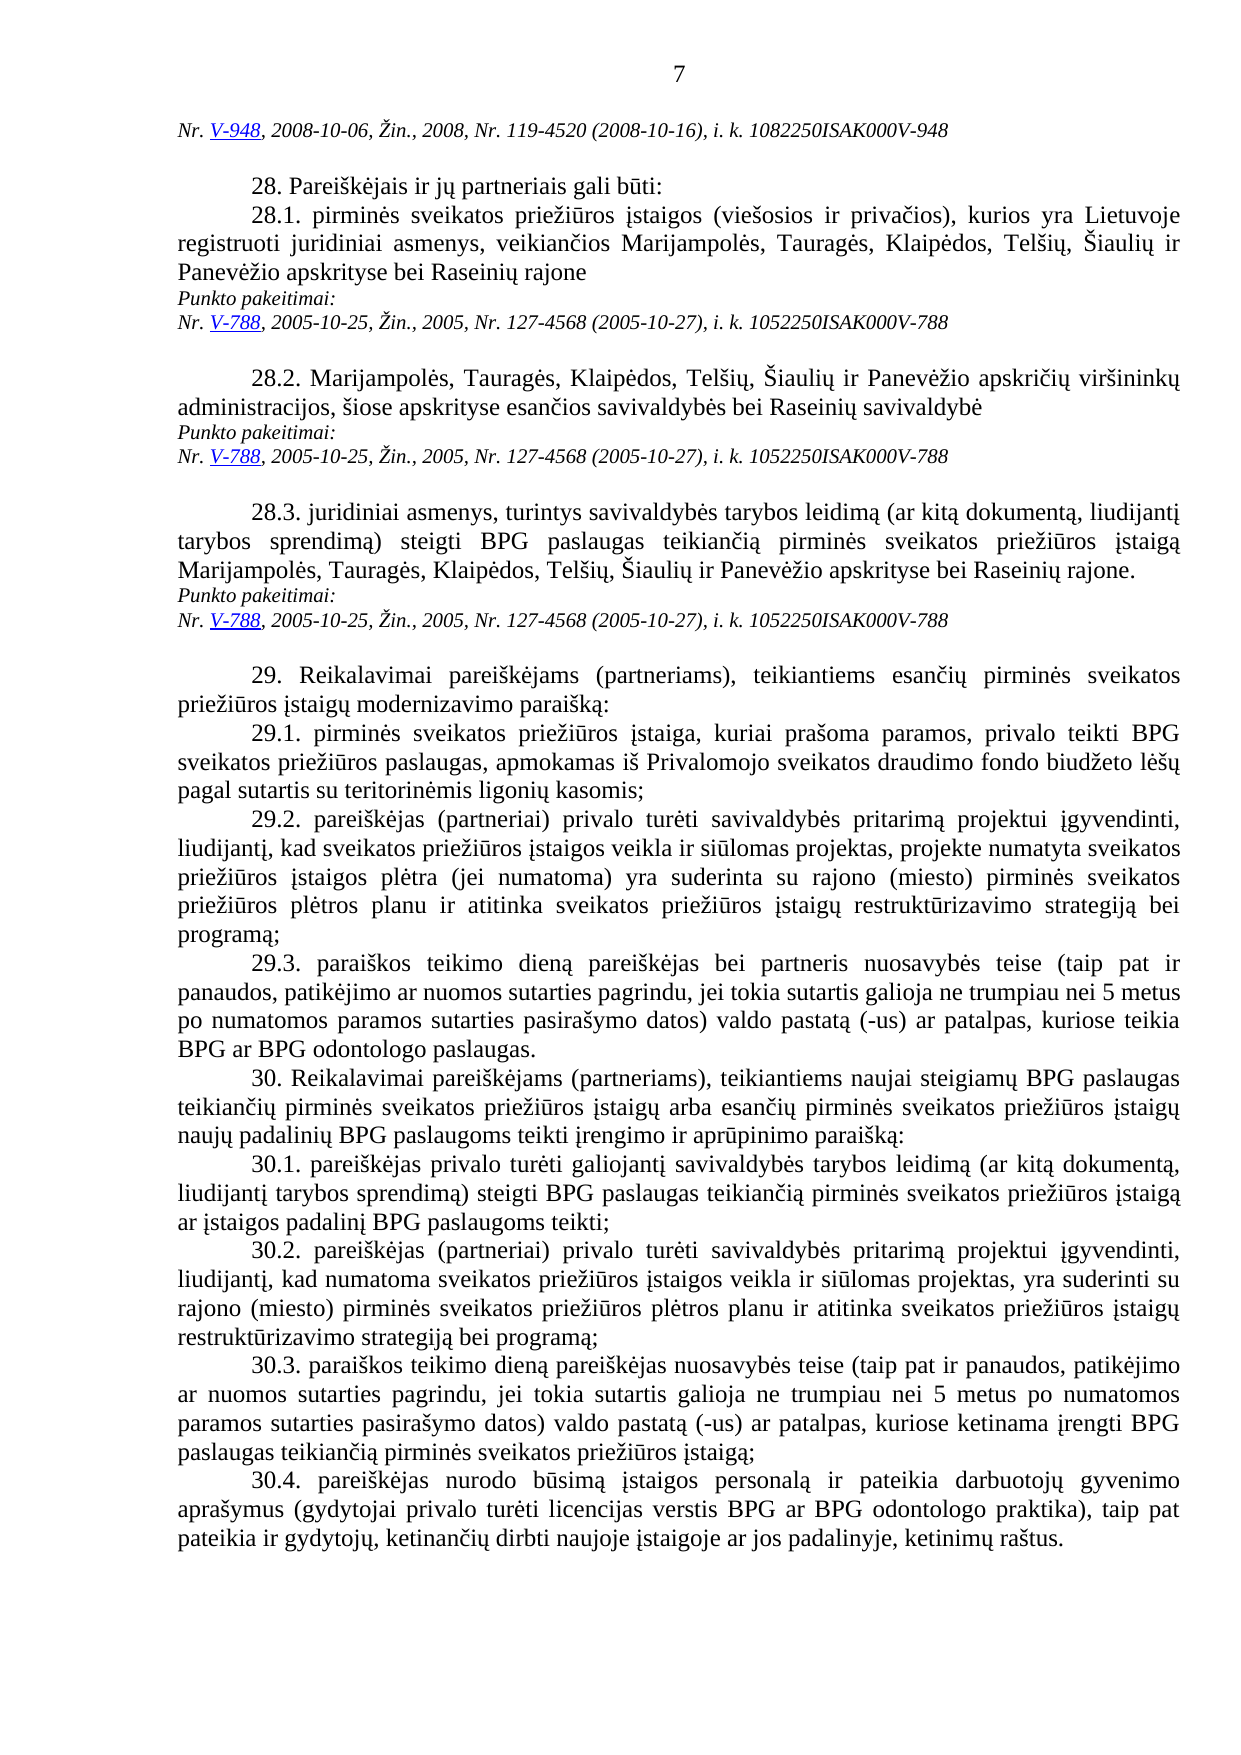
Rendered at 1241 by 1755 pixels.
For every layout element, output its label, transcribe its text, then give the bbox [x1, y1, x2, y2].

text 30. Reikalavimai pareiškėjams (partneriams), teikiantiems naujai steigiamų BPG paslaugas teikiančių pirminės sveikatos priežiūros įstaigų arba esančių pirminės sveikatos priežiūros įstaigų naujų padalinių BPG paslaugoms teikti įrengimo ir aprūpinimo paraišką: [177, 1063, 1181, 1149]
text 30.2. pareiškėjas (partneriai) privalo turėti savivaldybės pritarimą projektui įgyvendinti, liudijantį, kad numatoma sveikatos priežiūros įstaigos veikla ir siūlomas projektas, yra suderinti su rajono (miesto) pirminės sveikatos priežiūros plėtros planu ir atitinka sveikatos priežiūros įstaigų restruktūrizavimo strategiją bei programą; [177, 1235, 1181, 1350]
text Punkto pakeitimai: [177, 583, 1181, 607]
text 30.1. pareiškėjas privalo turėti galiojantį savivaldybės tarybos leidimą (ar kitą dokumentą, liudijantį tarybos sprendimą) steigti BPG paslaugas teikiančią pirminės sveikatos priežiūros įstaigą ar įstaigos padalinį BPG paslaugoms teikti; [177, 1149, 1181, 1235]
text 29.3. paraiškos teikimo dieną pareiškėjas bei partneris nuosavybės teise (taip pat ir panaudos, patikėjimo ar nuomos sutarties pagrindu, jei tokia sutartis galioja ne trumpiau nei 5 metus po numatomos paramos sutarties pasirašymo datos) valdo pastatą (-us) ar patalpas, kuriose teikia BPG ar BPG odontologo paslaugas. [177, 948, 1181, 1063]
text Punkto pakeitimai: [177, 420, 1181, 444]
text 29. Reikalavimai pareiškėjams (partneriams), teikiantiems esančių pirminės sveikatos priežiūros įstaigų modernizavimo paraišką: [177, 660, 1181, 718]
text Nr. V-788, 2005-10-25, Žin., 2005, Nr. 127-4568 (2005-10-27), i. k. 1052250ISAK000V-788 [177, 444, 1181, 468]
text Nr. V-788, 2005-10-25, Žin., 2005, Nr. 127-4568 (2005-10-27), i. k. 1052250ISAK000V-788 [177, 310, 1181, 334]
text 28.2. Marijampolės, Tauragės, Klaipėdos, Telšių, Šiaulių ir Panevėžio apskričių viršininkų administracijos, šiose apskrityse esančios savivaldybės bei Raseinių savivaldybė [177, 363, 1181, 420]
text 28.3. juridiniai asmenys, turintys savivaldybės tarybos leidimą (ar kitą dokumentą, liudijantį tarybos sprendimą) steigti BPG paslaugas teikiančią pirminės sveikatos priežiūros įstaigą Marijampolės, Tauragės, Klaipėdos, Telšių, Šiaulių ir Panevėžio apskrityse bei Raseinių rajone. [177, 497, 1181, 583]
text 29.1. pirminės sveikatos priežiūros įstaiga, kuriai prašoma paramos, privalo teikti BPG sveikatos priežiūros paslaugas, apmokamas iš Privalomojo sveikatos draudimo fondo biudžeto lėšų pagal sutartis su teritorinėmis ligonių kasomis; [177, 718, 1181, 804]
text 28. Pareiškėjais ir jų partneriais gali būti: [177, 171, 1181, 200]
text Nr. V-948, 2008-10-06, Žin., 2008, Nr. 119-4520 (2008-10-16), i. k. 1082250ISAK000V-948 [177, 118, 1181, 142]
text Nr. V-788, 2005-10-25, Žin., 2005, Nr. 127-4568 (2005-10-27), i. k. 1052250ISAK000V-788 [177, 607, 1181, 632]
text 29.2. pareiškėjas (partneriai) privalo turėti savivaldybės pritarimą projektui įgyvendinti, liudijantį, kad sveikatos priežiūros įstaigos veikla ir siūlomas projektas, projekte numatyta sveikatos priežiūros įstaigos plėtra (jei numatoma) yra suderinta su rajono (miesto) pirminės sveikatos priežiūros plėtros planu ir atitinka sveikatos priežiūros įstaigų restruktūrizavimo strategiją bei programą; [177, 804, 1181, 948]
text 28.1. pirminės sveikatos priežiūros įstaigos (viešosios ir privačios), kurios yra Lietuvoje registruoti juridiniai asmenys, veikiančios Marijampolės, Tauragės, Klaipėdos, Telšių, Šiaulių ir Panevėžio apskrityse bei Raseinių rajone [177, 200, 1181, 286]
text 30.4. pareiškėjas nurodo būsimą įstaigos personalą ir pateikia darbuotojų gyvenimo aprašymus (gydytojai privalo turėti licencijas verstis BPG ar BPG odontologo praktika), taip pat pateikia ir gydytojų, ketinančių dirbti naujoje įstaigoje ar jos padalinyje, ketinimų raštus. [177, 1465, 1181, 1552]
text Punkto pakeitimai: [177, 286, 1181, 310]
text 30.3. paraiškos teikimo dieną pareiškėjas nuosavybės teise (taip pat ir panaudos, patikėjimo ar nuomos sutarties pagrindu, jei tokia sutartis galioja ne trumpiau nei 5 metus po numatomos paramos sutarties pasirašymo datos) valdo pastatą (-us) ar patalpas, kuriose ketinama įrengti BPG paslaugas teikiančią pirminės sveikatos priežiūros įstaigą; [177, 1350, 1181, 1465]
